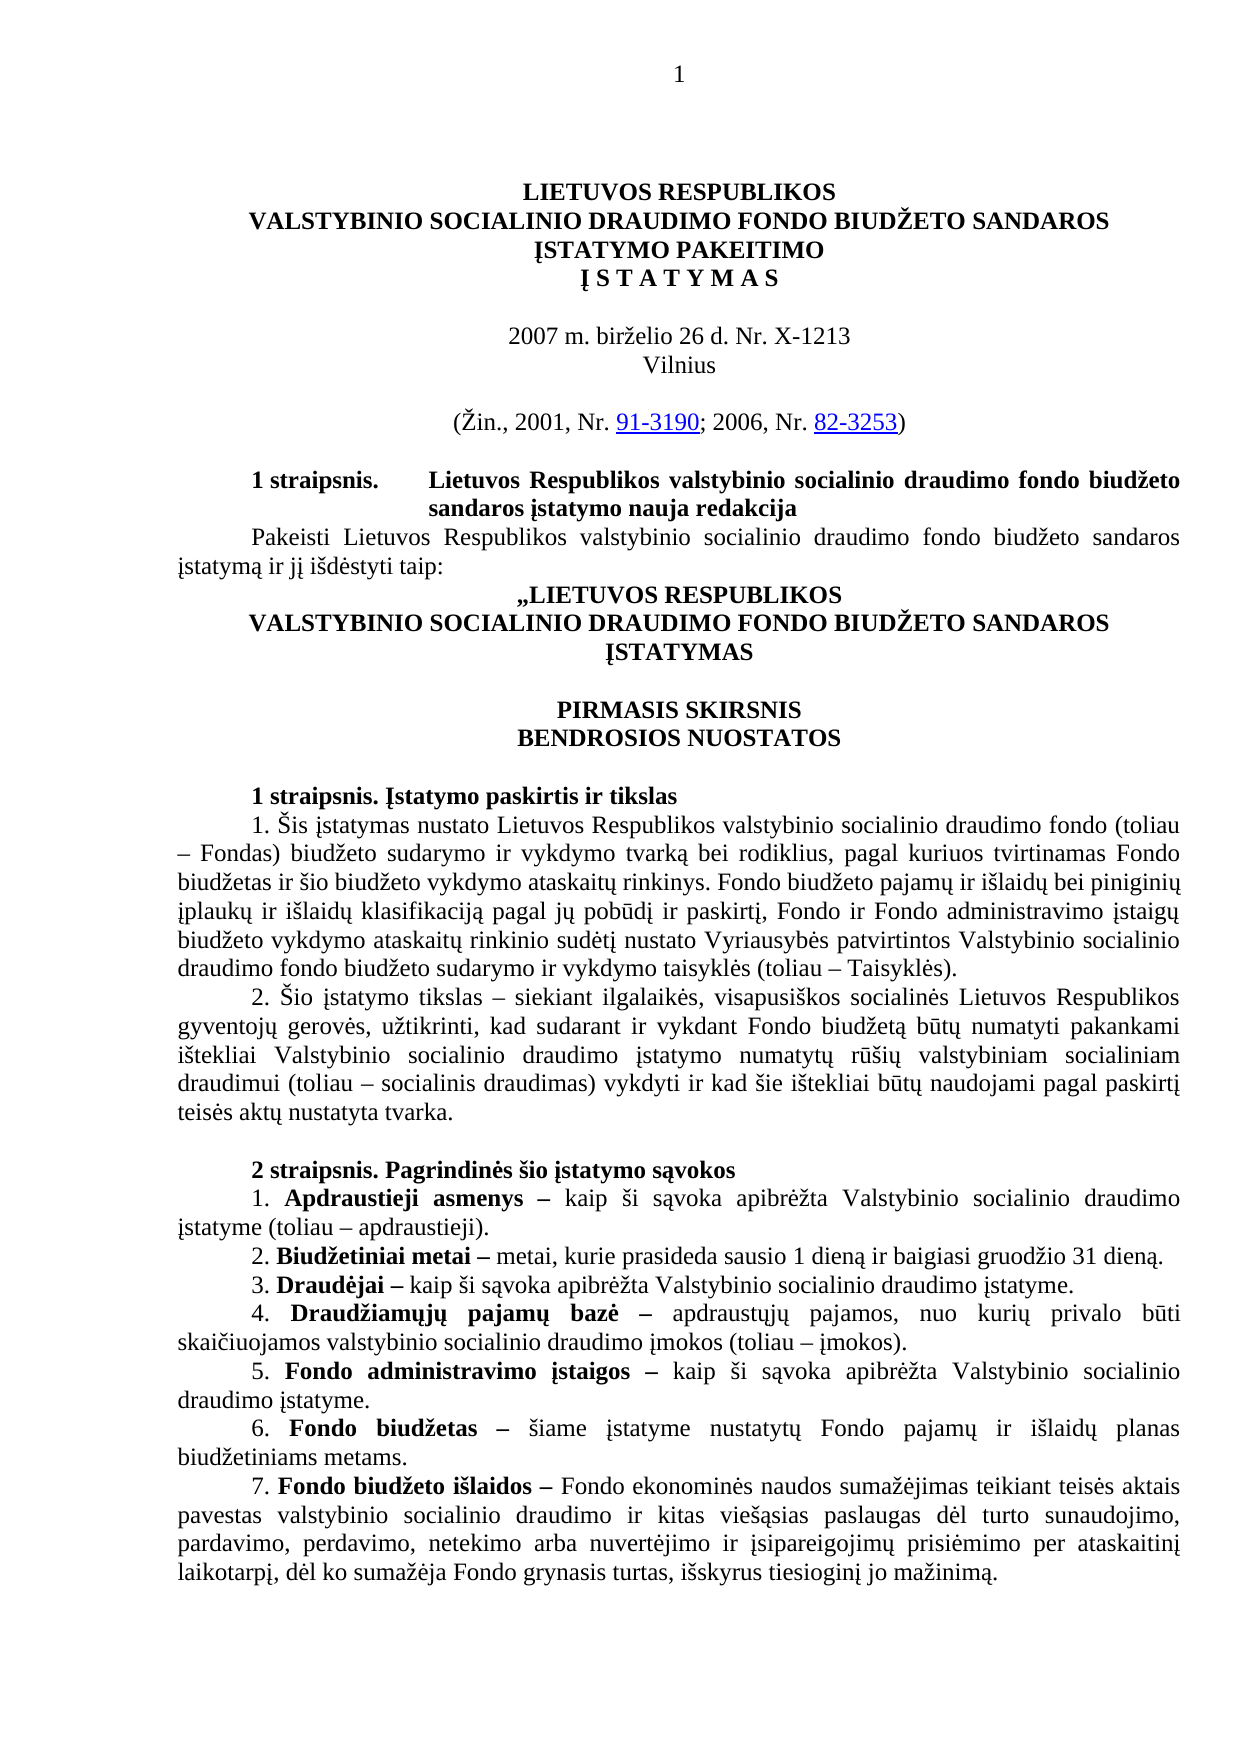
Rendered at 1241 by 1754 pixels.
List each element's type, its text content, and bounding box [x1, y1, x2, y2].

text 7. Fondo biudžeto išlaidos – Fondo ekonominės naudos sumažėjimas teikiant teisės aktais pavestas valstybinio socialinio draudimo ir kitas viešąsias paslaugas dėl turto sunaudojimo, pardavimo, perdavimo, netekimo arba nuvertėjimo ir įsipareigojimų prisiėmimo per ataskaitinį laikotarpį, dėl ko sumažėja Fondo grynasis turtas, išskyrus tiesioginį jo mažinimą. [177, 1471, 1181, 1586]
text 1. Apdraustieji asmenys – kaip ši sąvoka apibrėžta Valstybinio socialinio draudimo įstatyme (toliau – apdraustieji). [177, 1183, 1181, 1241]
text 4. Draudžiamųjų pajamų bazė – apdraustųjų pajamos, nuo kurių privalo būti skaičiuojamos valstybinio socialinio draudimo įmokos (toliau – įmokos). [177, 1298, 1181, 1356]
text 2007 m. birželio 26 d. Nr. X-1213 [177, 321, 1181, 350]
text 1 straipsnis. Lietuvos Respublikos valstybinio socialinio draudimo fondo biudžeto sandaros įstatymo nauja redakcija [251, 465, 1181, 522]
text VALSTYBINIO SOCIALINIO DRAUDIMO FONDO BIUDŽETO SANDAROS [177, 608, 1181, 637]
text 5. Fondo administravimo įstaigos – kaip ši sąvoka apibrėžta Valstybinio socialinio draudimo įstatyme. [177, 1356, 1181, 1413]
text Į S T A T Y M A S [177, 263, 1181, 292]
text VALSTYBINIO SOCIALINIO DRAUDIMO FONDO BIUDŽETO SANDAROS ĮSTATYMO PAKEITIMO [177, 206, 1181, 263]
text 1. Šis įstatymas nustato Lietuvos Respublikos valstybinio socialinio draudimo fondo (toliau – Fondas) biudžeto sudarymo ir vykdymo tvarką bei rodiklius, pagal kuriuos tvirtinamas Fondo biudžetas ir šio biudžeto vykdymo ataskaitų rinkinys. Fondo biudžeto pajamų ir išlaidų bei piniginių įplaukų ir išlaidų klasifikaciją pagal jų pobūdį ir paskirtį, Fondo ir Fondo administravimo įstaigų biudžeto vykdymo ataskaitų rinkinio sudėtį nustato Vyriausybės patvirtintos Valstybinio socialinio draudimo fondo biudžeto sudarymo ir vykdymo taisyklės (toliau – Taisyklės). [177, 810, 1181, 982]
text Vilnius [177, 350, 1181, 378]
text 2. Šio įstatymo tikslas – siekiant ilgalaikės, visapusiškos socialinės Lietuvos Respublikos gyventojų gerovės, užtikrinti, kad sudarant ir vykdant Fondo biudžetą būtų numatyti pakankami ištekliai Valstybinio socialinio draudimo įstatymo numatytų rūšių valstybiniam socialiniam draudimui (toliau – socialinis draudimas) vykdyti ir kad šie ištekliai būtų naudojami pagal paskirtį teisės aktų nustatyta tvarka. [177, 982, 1181, 1126]
text „LIETUVOS RESPUBLIKOS [177, 580, 1181, 608]
text 6. Fondo biudžetas – šiame įstatyme nustatytų Fondo pajamų ir išlaidų planas biudžetiniams metams. [177, 1413, 1181, 1471]
text LIETUVOS RESPUBLIKOS [177, 177, 1181, 206]
text (Žin., 2001, Nr. 91-3190; 2006, Nr. 82-3253) [177, 407, 1181, 436]
text 2 straipsnis. Pagrindinės šio įstatymo sąvokos [177, 1155, 1181, 1183]
text 2. Biudžetiniai metai – metai, kurie prasideda sausio 1 dieną ir baigiasi gruodžio 31 dieną. [177, 1241, 1181, 1270]
text Pakeisti Lietuvos Respublikos valstybinio socialinio draudimo fondo biudžeto sandaros įstatymą ir jį išdėstyti taip: [177, 522, 1181, 580]
text BENDROSIOS NUOSTATOS [177, 723, 1181, 752]
text ĮSTATYMAS [177, 637, 1181, 666]
text 3. Draudėjai – kaip ši sąvoka apibrėžta Valstybinio socialinio draudimo įstatyme. [177, 1270, 1181, 1298]
text 1 straipsnis. Įstatymo paskirtis ir tikslas [177, 781, 1181, 810]
text PIRMASIS SKIRSNIS [177, 695, 1181, 723]
